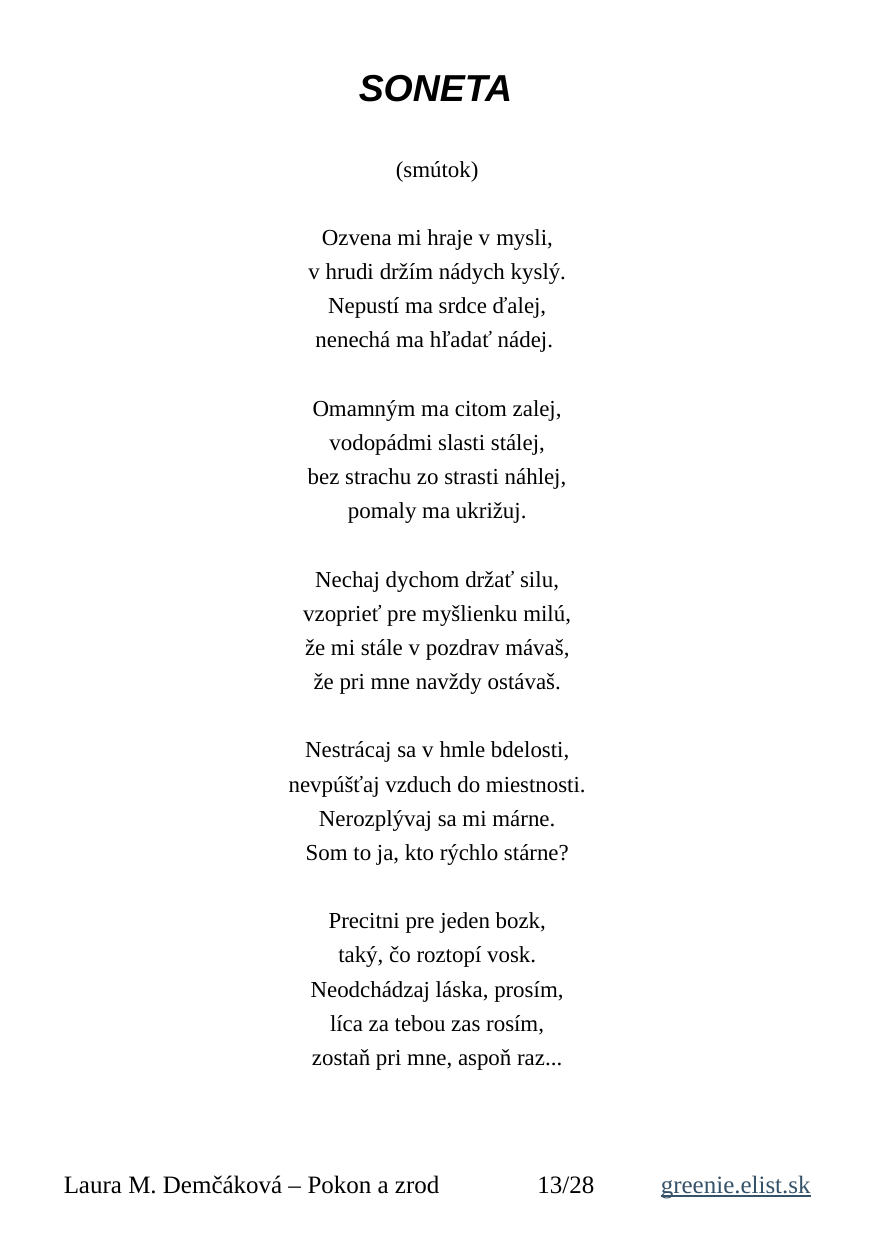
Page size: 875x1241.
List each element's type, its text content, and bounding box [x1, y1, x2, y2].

text Ozvena mi hraje v mysli, [41, 224, 833, 250]
text Precitni pre jeden bozk, [41, 907, 833, 934]
text Neodchádzaj láska, prosím, [41, 976, 833, 1002]
text že mi stále v pozdrav mávaš, [41, 634, 833, 660]
text líca za tebou zas rosím, [41, 1010, 833, 1036]
text v hrudi držím nádych kyslý. [41, 258, 833, 284]
text taký, čo roztopí vosk. [41, 941, 833, 968]
text zostaň pri mne, aspoň raz... [41, 1044, 833, 1070]
text nenechá ma hľadať nádej. [41, 326, 833, 353]
text vodopádmi slasti stálej, [41, 429, 833, 455]
text Nestrácaj sa v hmle bdelosti, [41, 736, 833, 763]
text bez strachu zo strasti náhlej, [41, 463, 833, 489]
text Nepustí ma srdce ďalej, [41, 292, 833, 319]
text pomaly ma ukrižuj. [41, 497, 833, 524]
text Nerozplývaj sa mi márne. [41, 805, 833, 831]
text že pri mne navždy ostávaš. [41, 668, 833, 694]
text Som to ja, kto rýchlo stárne? [41, 839, 833, 865]
text nevpúšťaj vzduch do miestnosti. [41, 771, 833, 797]
text Omamným ma citom zalej, [41, 395, 833, 421]
text Nechaj dychom držať silu, [41, 566, 833, 592]
subtitle SONETA [41, 66, 833, 109]
text vzoprieť pre myšlienku milú, [41, 600, 833, 626]
text (smútok) [41, 156, 833, 182]
